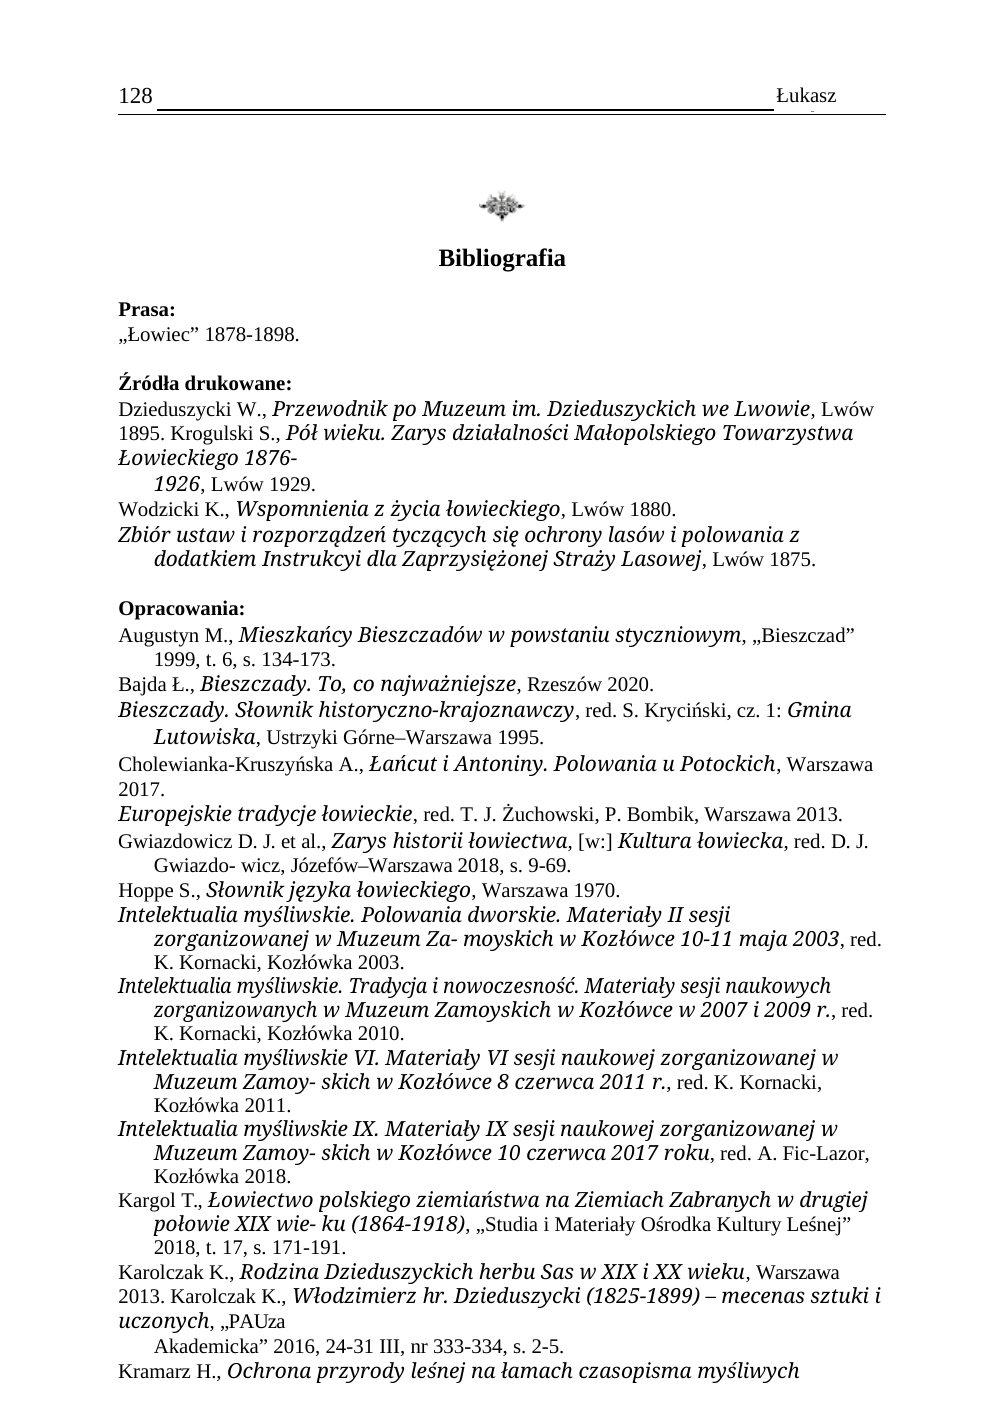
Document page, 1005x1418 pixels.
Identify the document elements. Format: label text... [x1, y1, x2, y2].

subtitle Bibliografia [436, 243, 568, 271]
text Akademicka” 2016, 24-31 III, nr 333-334, s. 2-5. [153, 1334, 898, 1358]
text Kargol T., Łowiectwo polskiego ziemiaństwa na Ziemiach Zabranych w drugiej połowie XIX wie- ku (1864-1918), „Studia i Materiały Ośrodka Kultury Leśnej” 2018, t. 17, s. 171-191. [118, 1188, 887, 1259]
text Europejskie tradycje łowieckie, red. T. J. Żuchowski, P. Bombik, Warszawa 2013. [118, 802, 898, 827]
text Intelektualia myśliwskie IX. Materiały IX sesji naukowej zorganizowanej w Muzeum Zamoy- skich w Kozłówce 10 czerwca 2017 roku, red. A. Fic-Lazor, Kozłówka 2018. [118, 1117, 898, 1188]
text Prasa: [118, 296, 898, 321]
text Intelektualia myśliwskie. Polowania dworskie. Materiały II sesji zorganizowanej w Muzeum Za- moyskich w Kozłówce 10-11 maja 2003, red. K. Kornacki, Kozłówka 2003. [118, 902, 887, 974]
text Hoppe S., Słownik języka łowieckiego, Warszawa 1970. [118, 877, 898, 902]
text Źródła drukowane: [118, 372, 898, 395]
text „Łowiec” 1878-1898. [118, 322, 898, 346]
text Karolczak K., Rodzina Dzieduszyckich herbu Sas w XIX i XX wieku, Warszawa 2013. Karolczak K., Włodzimierz hr. Dzieduszycki (1825-1899) – mecenas sztuki i uczonych, „PAUza [118, 1259, 887, 1334]
text Intelektualia myśliwskie VI. Materiały VI sesji naukowej zorganizowanej w Muzeum Zamoy- skich w Kozłówce 8 czerwca 2011 r., red. K. Kornacki, Kozłówka 2011. [118, 1045, 886, 1117]
text Opracowania: [118, 597, 898, 620]
text Zbiór ustaw i rozporządzeń tyczących się ochrony lasów i polowania z dodatkiem Instrukcyi dla Zaprzysiężonej Straży Lasowej, Lwów 1875. [118, 522, 887, 572]
text Augustyn M., Mieszkańcy Bieszczadów w powstaniu styczniowym, „Bieszczad” 1999, t. 6, s. 134-173. [118, 620, 886, 671]
text Cholewianka-Kruszyńska A., Łańcut i Antoniny. Polowania u Potockich, Warszawa 2017. [118, 751, 898, 802]
text Bajda Ł., Bieszczady. To, co najważniejsze, Rzeszów 2020. [118, 671, 898, 696]
text 1926, Lwów 1929. [153, 472, 898, 496]
text Kramarz H., Ochrona przyrody leśnej na łamach czasopisma myśliwych [118, 1358, 886, 1383]
text Gwiazdowicz D. J. et al., Zarys historii łowiectwa, [w:] Kultura łowiecka, red. D. J. Gwiazdo- wicz, Józefów–Warszawa 2018, s. 9-69. [118, 827, 898, 877]
text Bieszczady. Słownik historyczno-krajoznawczy, red. S. Kryciński, cz. 1: Gmina Lutowiska, Ustrzyki Górne–Warszawa 1995. [118, 696, 898, 751]
text Wodzicki K., Wspomnienia z życia łowieckiego, Lwów 1880. [118, 496, 898, 521]
text Dzieduszycki W., Przewodnik po Muzeum im. Dzieduszyckich we Lwowie, Lwów 1895. Krogulski S., Pół wieku. Zarys działalności Małopolskiego Towarzystwa Łowieckiego 1876- [118, 397, 887, 472]
text Intelektualia myśliwskie. Tradycja i nowoczesność. Materiały sesji naukowych zorganizowanych w Muzeum Zamoyskich w Kozłówce w 2007 i 2009 r., red. K. Kornacki, Kozłówka 2010. [118, 974, 886, 1045]
